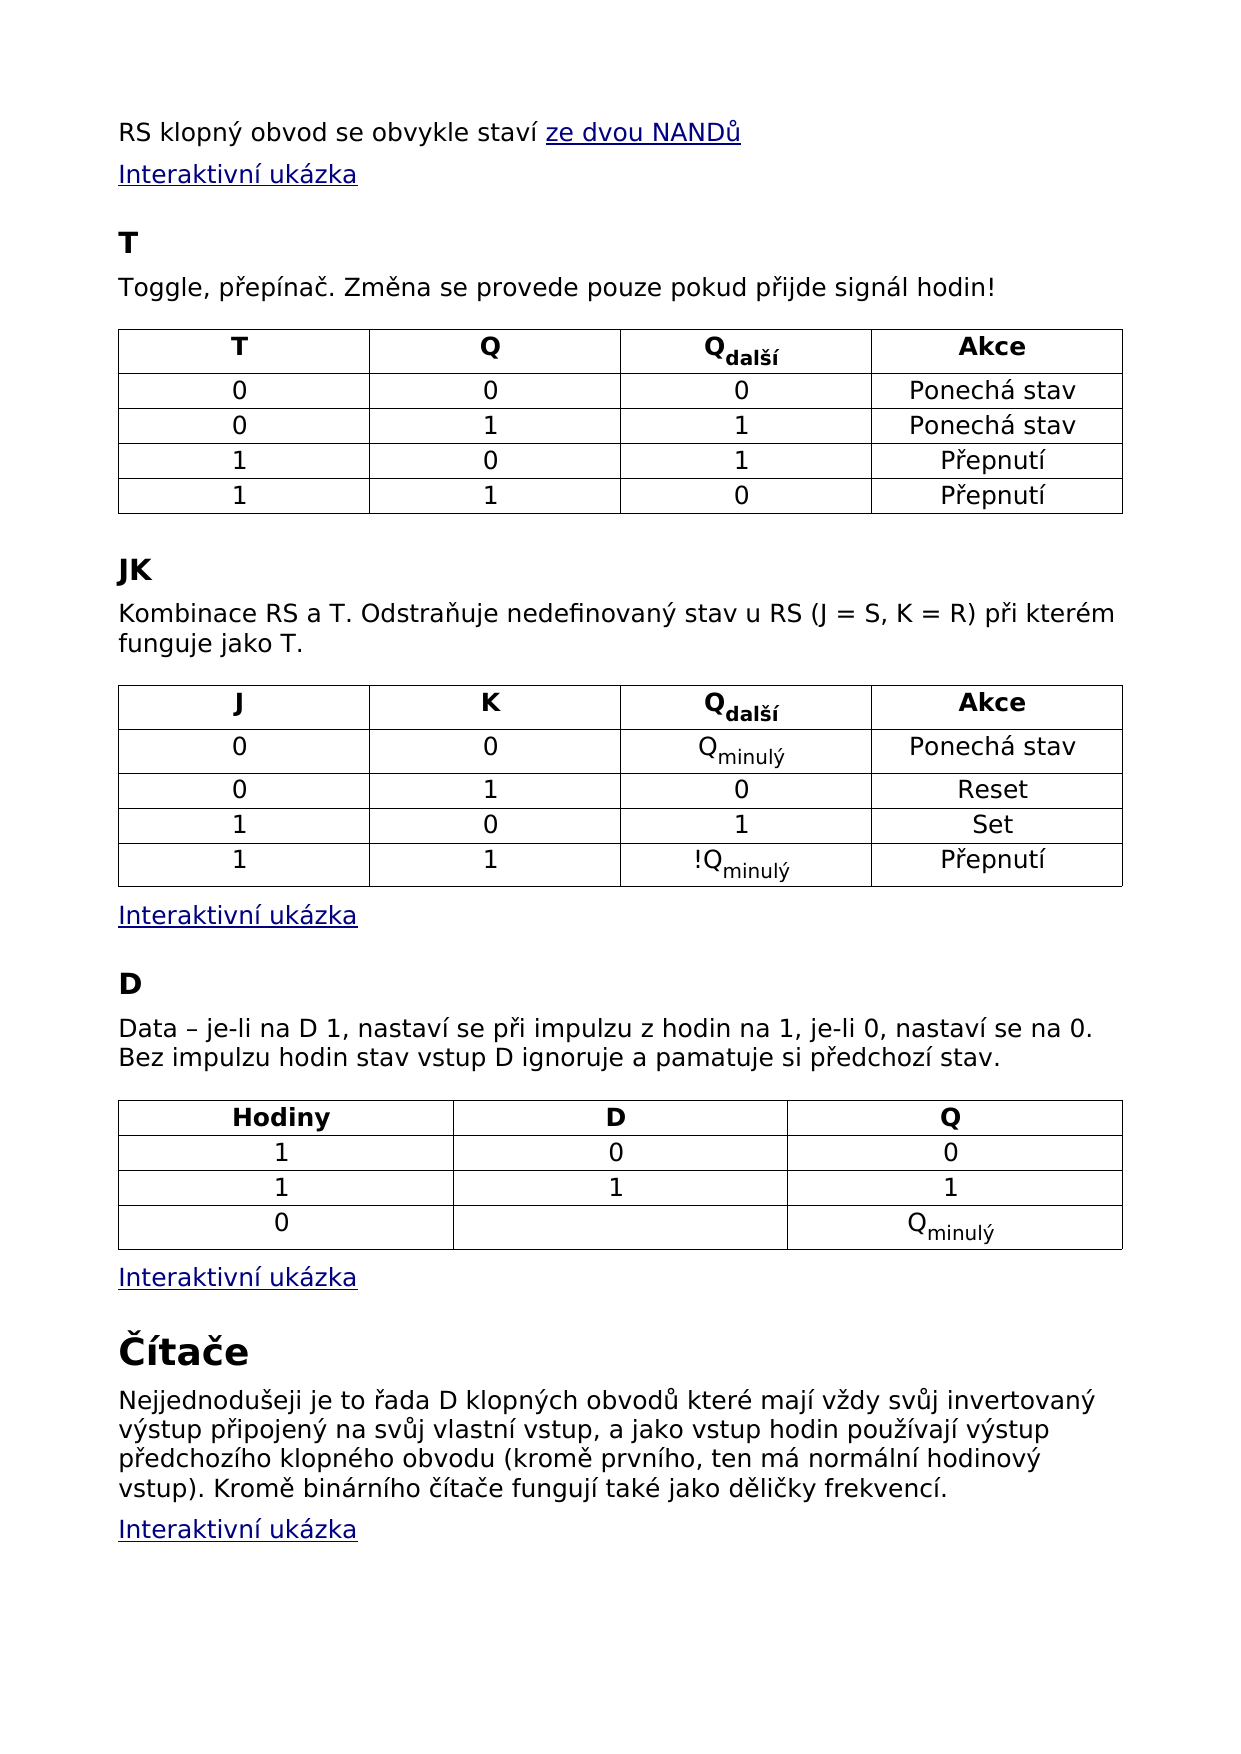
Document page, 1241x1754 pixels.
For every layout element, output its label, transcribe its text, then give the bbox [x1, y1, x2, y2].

text Interaktivní ukázka [118, 160, 1122, 189]
table_cell 0 [119, 1206, 453, 1249]
subtitle T [118, 226, 1122, 260]
table_header J [119, 686, 369, 729]
table_cell 0 [621, 479, 871, 513]
table_cell 0 [621, 774, 871, 807]
table_cell 1 [119, 1136, 453, 1170]
table_header Q [370, 330, 620, 373]
table_cell 0 [370, 809, 620, 843]
table_cell 0 [370, 730, 620, 772]
table_cell 1 [454, 1171, 787, 1205]
table_cell 1 [370, 844, 620, 886]
text Kombinace RS a T. Odstraňuje nedefinovaný stav u RS (J = S, K = R) při kterém funguje jako T. [118, 600, 1122, 658]
table_header Akce [872, 686, 1122, 729]
table_cell Set [872, 809, 1122, 843]
table_cell 0 [119, 774, 369, 807]
table_header Qdalší [621, 330, 871, 373]
table_cell 0 [119, 730, 369, 772]
table_cell !Qminulý [621, 844, 871, 886]
table_cell Ponechá stav [872, 409, 1122, 443]
table_cell 0 [788, 1136, 1122, 1170]
table_cell 1 [621, 444, 871, 478]
table_cell 1 [370, 479, 620, 513]
table_cell 1 [621, 409, 871, 443]
text Toggle, přepínač. Změna se provede pouze pokud přijde signál hodin! [118, 273, 1122, 302]
subtitle Čítače [118, 1330, 1122, 1374]
table_cell Přepnutí [872, 479, 1122, 513]
table_header Q [788, 1101, 1122, 1135]
table_cell 0 [119, 374, 369, 408]
table_cell 1 [788, 1171, 1122, 1205]
table_header D [454, 1101, 787, 1135]
table_cell Ponechá stav [872, 730, 1122, 772]
table_cell Qminulý [621, 730, 871, 772]
table_cell 1 [621, 809, 871, 843]
table_cell 1 [119, 479, 369, 513]
table_cell 0 [370, 444, 620, 478]
table_cell 1 [119, 444, 369, 478]
table_cell 1 [119, 809, 369, 843]
table_cell Ponechá stav [872, 374, 1122, 408]
table_cell 1 [119, 844, 369, 886]
table_cell 0 [370, 374, 620, 408]
table_cell 1 [119, 1171, 453, 1205]
subtitle JK [118, 553, 1122, 587]
text Data – je-li na D 1, nastaví se při impulzu z hodin na 1, je-li 0, nastaví se na 0. Bez impulzu hodin stav vstup D ignoruje a pamatuje si předchozí stav. [118, 1014, 1122, 1072]
table_cell 1 [370, 409, 620, 443]
text Interaktivní ukázka [118, 1263, 1122, 1293]
table_cell Qminulý [788, 1206, 1122, 1249]
subtitle D [118, 968, 1122, 1002]
table_cell 0 [454, 1136, 787, 1170]
table_cell 1 [370, 774, 620, 807]
text RS klopný obvod se obvykle staví ze dvou NANDů [118, 118, 1122, 147]
table_header Qdalší [621, 686, 871, 729]
text Interaktivní ukázka [118, 1516, 1122, 1545]
table_header Akce [872, 330, 1122, 373]
table_cell Přepnutí [872, 444, 1122, 478]
table_cell Přepnutí [872, 844, 1122, 886]
table_cell 0 [621, 374, 871, 408]
table_cell 0 [119, 409, 369, 443]
text Nejjednodušeji je to řada D klopných obvodů které mají vždy svůj invertovaný výstup připojený na svůj vlastní vstup, a jako vstup hodin používají výstup předchozího klopného obvodu (kromě prvního, ten má normální hodinový vstup). Kromě binárního čítače fungují také jako děličky frekvencí. [118, 1386, 1122, 1503]
table_cell Reset [872, 774, 1122, 807]
table_header Hodiny [119, 1101, 453, 1135]
table_header K [370, 686, 620, 729]
text Interaktivní ukázka [118, 901, 1122, 930]
table_header T [119, 330, 369, 373]
table_cell [454, 1206, 787, 1249]
